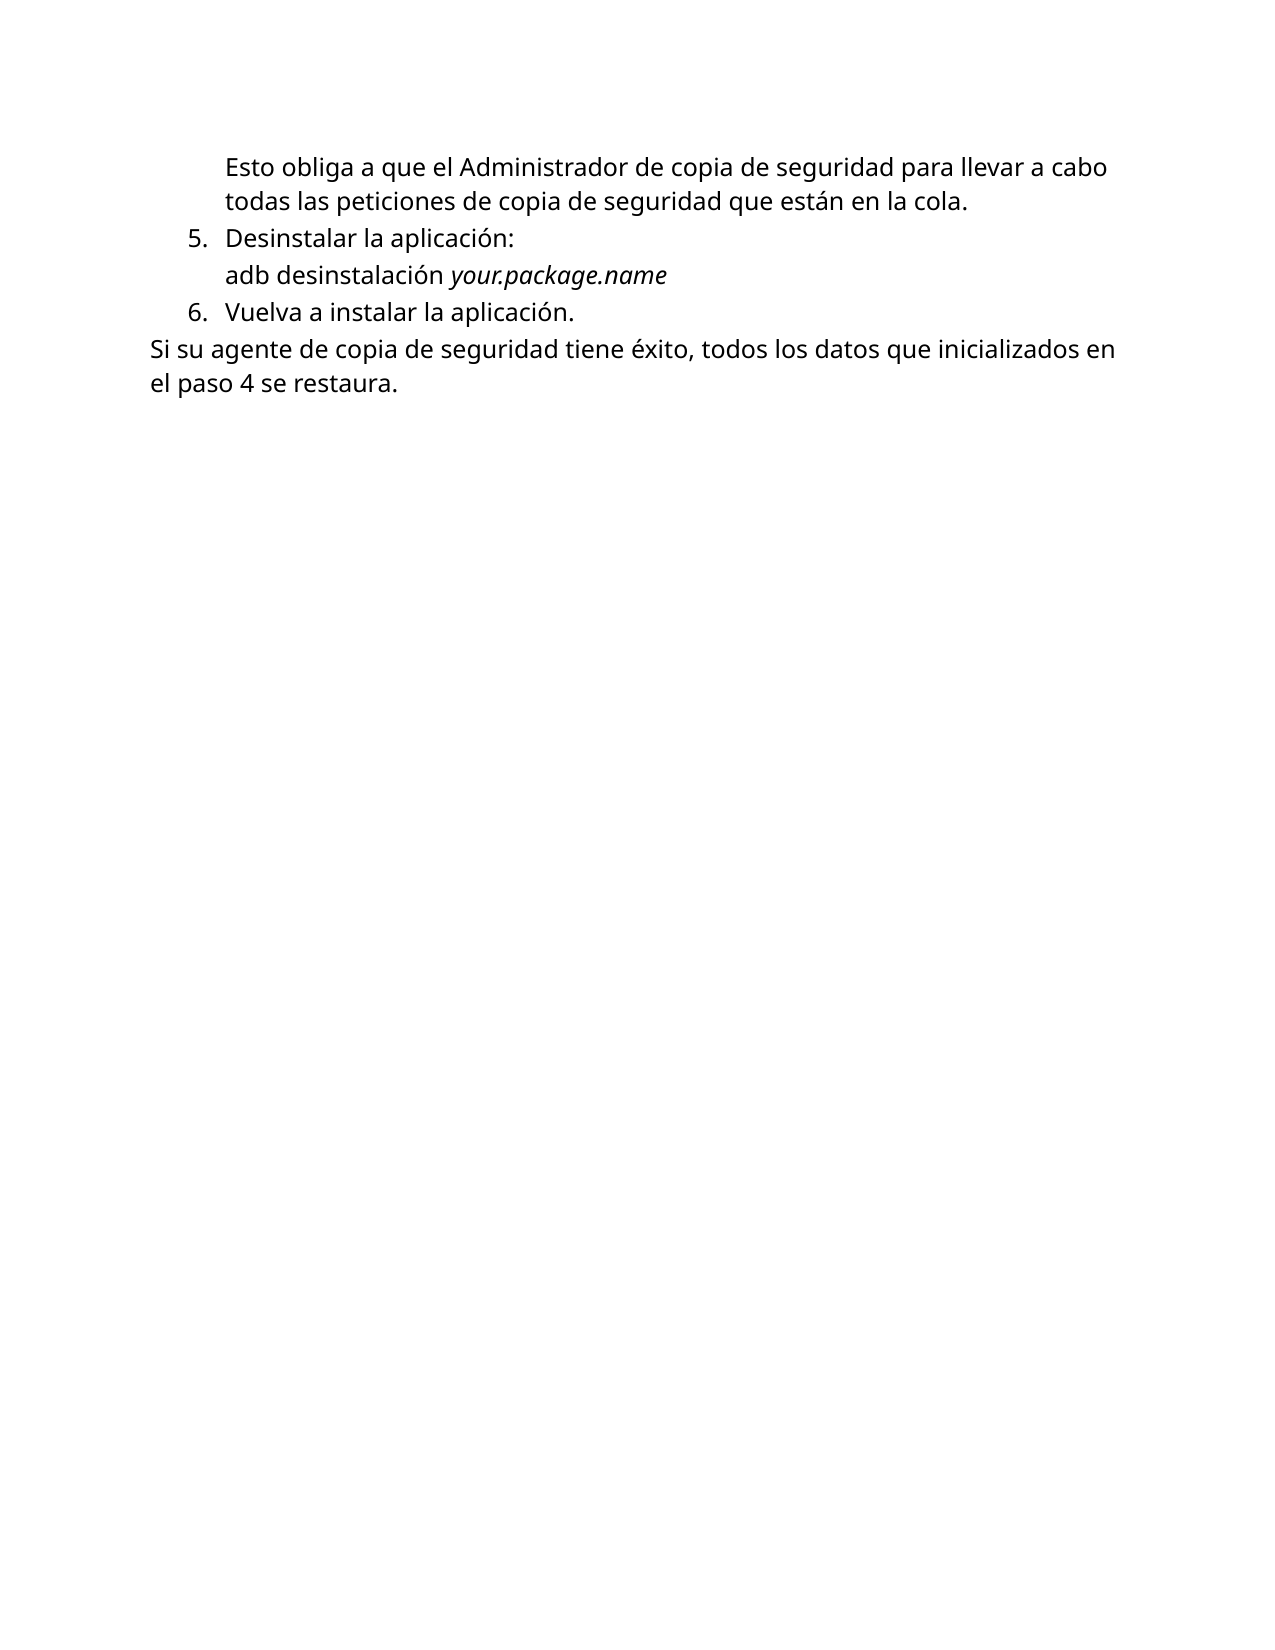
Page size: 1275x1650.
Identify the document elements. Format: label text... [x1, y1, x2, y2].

text adb desinstalación your.package.name [225, 258, 1125, 292]
list Vuelva a instalar la aplicación. [187, 295, 1125, 329]
text Esto obliga a que el Administrador de copia de seguridad para llevar a cabo todas las peticiones de copia de seguridad que están en la cola. [225, 150, 1125, 218]
list Desinstalar la aplicación: [187, 221, 1125, 255]
text Si su agente de copia de seguridad tiene éxito, todos los datos que inicializados en el paso 4 se restaura. [150, 332, 1125, 400]
